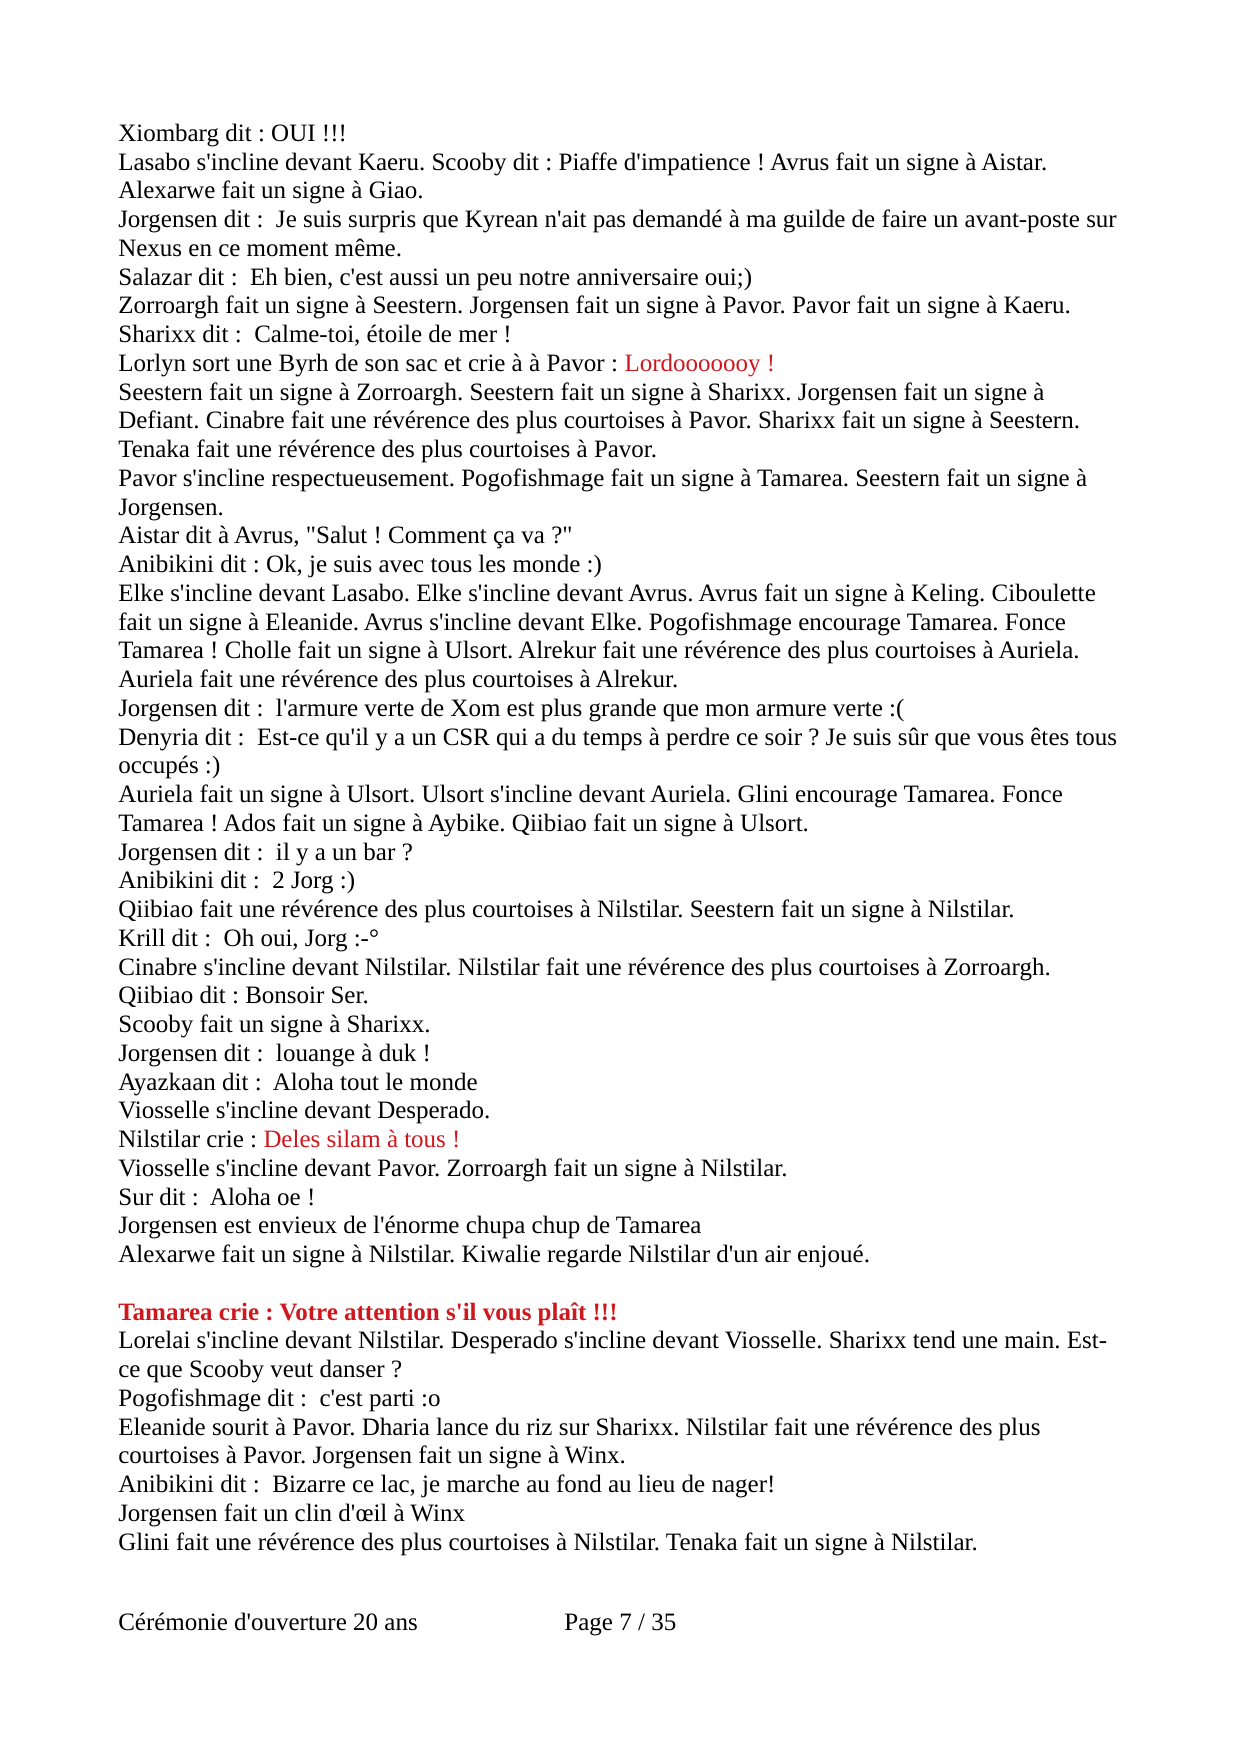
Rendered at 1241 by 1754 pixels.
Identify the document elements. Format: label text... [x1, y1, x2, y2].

text Jorgensen est envieux de l'énorme chupa chup de Tamarea [118, 1211, 1122, 1239]
text Sur dit : Aloha oe ! [118, 1182, 1122, 1211]
text Jorgensen dit : il y a un bar ? [118, 837, 1122, 866]
text Anibikini dit : 2 Jorg :) [118, 866, 1122, 894]
text Pavor s'incline respectueusement. Pogofishmage fait un signe à Tamarea. Seestern fait un signe à Jorgensen. [118, 463, 1122, 521]
text Anibikini dit : Bizarre ce lac, je marche au fond au lieu de nager! [118, 1469, 1122, 1498]
text Jorgensen dit : louange à duk ! [118, 1038, 1122, 1067]
text Lorelai s'incline devant Nilstilar. Desperado s'incline devant Viosselle. Sharixx tend une main. Est-ce que Scooby veut danser ? [118, 1326, 1122, 1383]
text Denyria dit : Est-ce qu'il y a un CSR qui a du temps à perdre ce soir ? Je suis sûr que vous êtes tous occupés :) [118, 722, 1122, 779]
text Pogofishmage dit : c'est parti :o [118, 1383, 1122, 1412]
text Auriela fait un signe à Ulsort. Ulsort s'incline devant Auriela. Glini encourage Tamarea. Fonce Tamarea ! Ados fait un signe à Aybike. Qiibiao fait un signe à Ulsort. [118, 779, 1122, 837]
text Glini fait une révérence des plus courtoises à Nilstilar. Tenaka fait un signe à Nilstilar. [118, 1527, 1122, 1556]
text Viosselle s'incline devant Desperado. [118, 1096, 1122, 1124]
text Qiibiao dit : Bonsoir Ser. [118, 981, 1122, 1009]
text Lorlyn sort une Byrh de son sac et crie à à Pavor : Lordooooooy ! [118, 348, 1122, 377]
text Krill dit : Oh oui, Jorg :-° [118, 923, 1122, 952]
text Scooby fait un signe à Sharixx. [118, 1009, 1122, 1038]
text Elke s'incline devant Lasabo. Elke s'incline devant Avrus. Avrus fait un signe à Keling. Ciboulette fait un signe à Eleanide. Avrus s'incline devant Elke. Pogofishmage encourage Tamarea. Fonce Tamarea ! Cholle fait un signe à Ulsort. Alrekur fait une révérence des plus courtoises à Auriela. [118, 578, 1122, 664]
text Tamarea crie : Votre attention s'il vous plaît !!! [118, 1297, 1122, 1326]
text Seestern fait un signe à Zorroargh. Seestern fait un signe à Sharixx. Jorgensen fait un signe à Defiant. Cinabre fait une révérence des plus courtoises à Pavor. Sharixx fait un signe à Seestern. [118, 377, 1122, 434]
text Viosselle s'incline devant Pavor. Zorroargh fait un signe à Nilstilar. [118, 1153, 1122, 1182]
text Jorgensen dit : Je suis surpris que Kyrean n'ait pas demandé à ma guilde de faire un avant-poste sur Nexus en ce moment même. [118, 204, 1122, 262]
text Alexarwe fait un signe à Nilstilar. Kiwalie regarde Nilstilar d'un air enjoué. [118, 1239, 1122, 1268]
text Tenaka fait une révérence des plus courtoises à Pavor. [118, 434, 1122, 463]
text Cinabre s'incline devant Nilstilar. Nilstilar fait une révérence des plus courtoises à Zorroargh. [118, 952, 1122, 981]
text Anibikini dit : Ok, je suis avec tous les monde :) [118, 549, 1122, 578]
text Eleanide sourit à Pavor. Dharia lance du riz sur Sharixx. Nilstilar fait une révérence des plus courtoises à Pavor. Jorgensen fait un signe à Winx. [118, 1412, 1122, 1469]
text Salazar dit : Eh bien, c'est aussi un peu notre anniversaire oui;) [118, 262, 1122, 291]
text Jorgensen fait un clin d'œil à Winx [118, 1498, 1122, 1527]
text Auriela fait une révérence des plus courtoises à Alrekur. [118, 664, 1122, 693]
text Lasabo s'incline devant Kaeru. Scooby dit : Piaffe d'impatience ! Avrus fait un signe à Aistar. Alexarwe fait un signe à Giao. [118, 147, 1122, 204]
text Sharixx dit : Calme-toi, étoile de mer ! [118, 319, 1122, 348]
text Aistar dit à Avrus, "Salut ! Comment ça va ?" [118, 521, 1122, 549]
text Jorgensen dit : l'armure verte de Xom est plus grande que mon armure verte :( [118, 693, 1122, 722]
text Zorroargh fait un signe à Seestern. Jorgensen fait un signe à Pavor. Pavor fait un signe à Kaeru. [118, 291, 1122, 319]
text Ayazkaan dit : Aloha tout le monde [118, 1067, 1122, 1096]
text Qiibiao fait une révérence des plus courtoises à Nilstilar. Seestern fait un signe à Nilstilar. [118, 894, 1122, 923]
text Xiombarg dit : OUI !!! [118, 118, 1122, 147]
text Nilstilar crie : Deles silam à tous ! [118, 1124, 1122, 1153]
